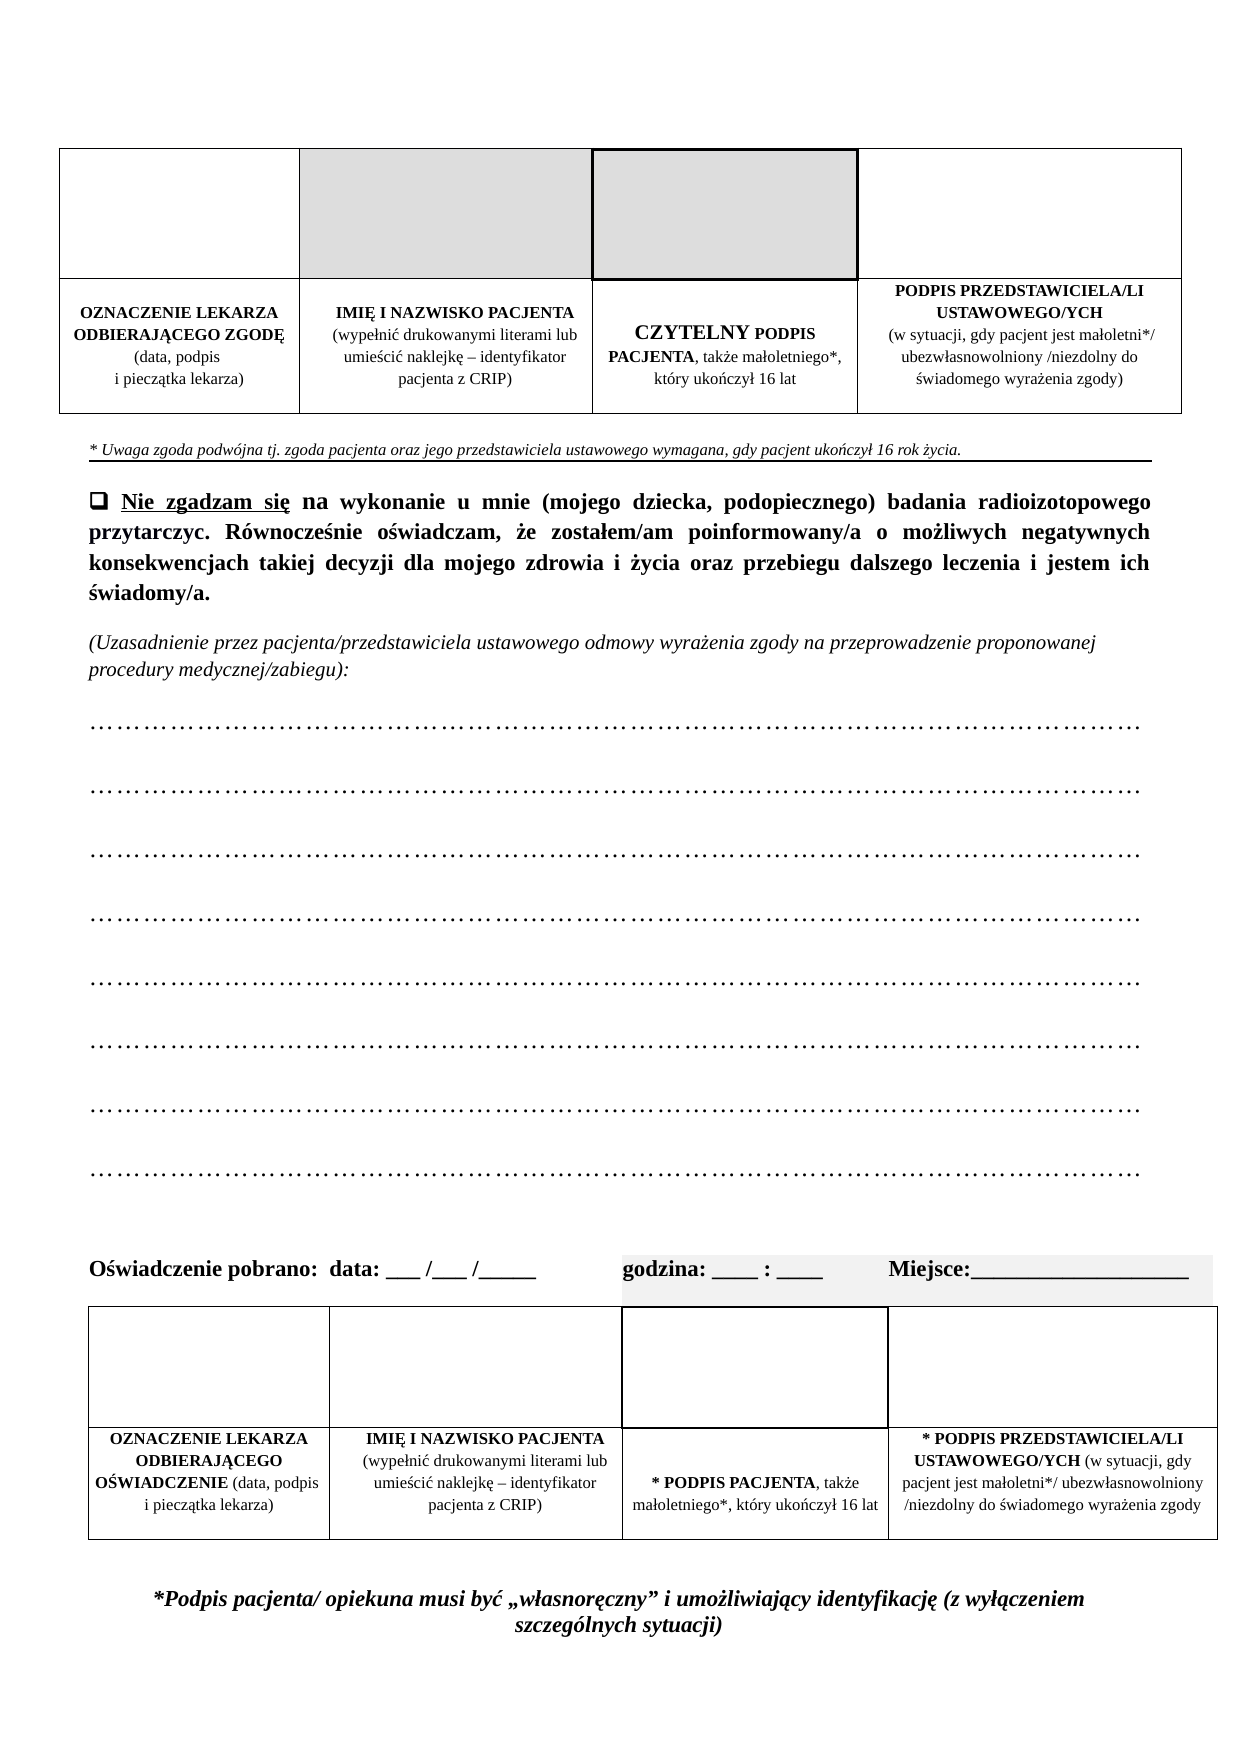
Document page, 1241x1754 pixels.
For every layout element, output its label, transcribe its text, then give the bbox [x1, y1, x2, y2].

table_cell [623, 1308, 887, 1427]
table_cell CZYTELNY PODPIS PACJENTA, także małoletniego*, który ukończył 16 lat [593, 281, 857, 413]
text ……………………………………………………………………………………………………… [88, 706, 1152, 734]
table_cell IMIĘ I NAZWISKO PACJENTA (wypełnić drukowanymi literami lub umieścić naklejkę – identyfikator pacjenta z CRIP) [330, 1428, 622, 1539]
table_cell [859, 149, 1181, 278]
table_cell [889, 1307, 1217, 1427]
text ……………………………………………………………………………………………………… [88, 834, 1152, 862]
table_cell * PODPIS PRZEDSTAWICIELA/LI USTAWOWEGO/YCH (w sytuacji, gdy pacjent jest małoletni*/ ubezwłasnowolniony /niezdolny do świadomego wyrażenia zgody [889, 1428, 1217, 1539]
text ……………………………………………………………………………………………………… [88, 1026, 1152, 1054]
text ……………………………………………………………………………………………………… [88, 962, 1152, 990]
table_cell [300, 149, 591, 278]
text ……………………………………………………………………………………………………… [88, 1153, 1152, 1182]
table_cell [594, 151, 856, 278]
table_cell [89, 1307, 329, 1427]
text  Nie zgadzam się na wykonanie u mnie (mojego dziecka, podopiecznego) badania radioizotopowego przytarczyc. Równocześnie oświadczam, że zostałem/am poinformowany/a o możliwych negatywnych konsekwencjach takiej decyzji dla mojego zdrowia i życia oraz przebiegu dalszego leczenia i jestem ich świadomy/a. [88, 486, 1152, 605]
text ……………………………………………………………………………………………………… [88, 898, 1152, 926]
table_cell PODPIS PRZEDSTAWICIELA/LI USTAWOWEGO/YCH (w sytuacji, gdy pacjent jest małoletni*/ ubezwłasnowolniony /niezdolny do świadomego wyrażenia zgody) [858, 279, 1181, 413]
table_cell * PODPIS PACJENTA, także małoletniego*, który ukończył 16 lat [623, 1429, 888, 1539]
table_header [1213, 1255, 1217, 1306]
table_cell IMIĘ I NAZWISKO PACJENTA (wypełnić drukowanymi literami lub umieścić naklejkę – identyfikator pacjenta z CRIP) [300, 279, 592, 413]
table_header godzina: ____ : ____ [622, 1255, 888, 1306]
table_cell OZNACZENIE LEKARZA ODBIERAJĄCEGO OŚWIADCZENIE (data, podpis i pieczątka lekarza) [89, 1428, 329, 1539]
table_header Oświadczenie pobrano: [89, 1255, 329, 1306]
text *Podpis pacjenta/ opiekuna musi być „własnoręczny” i umożliwiający identyfikację (z wyłączeniem szczególnych sytuacji) [88, 1585, 1152, 1638]
table_cell [330, 1307, 621, 1427]
table_cell OZNACZENIE LEKARZA ODBIERAJĄCEGO ZGODĘ (data, podpis i pieczątka lekarza) [60, 279, 299, 413]
table_cell [60, 149, 299, 278]
text ……………………………………………………………………………………………………… [88, 770, 1152, 798]
text (Uzasadnienie przez pacjenta/przedstawiciela ustawowego odmowy wyrażenia zgody na przeprowadzenie proponowanej procedury medycznej/zabiegu): [88, 630, 1152, 681]
table_header data: ___ /___ /_____ [329, 1255, 622, 1306]
text ……………………………………………………………………………………………………… [88, 1089, 1152, 1118]
table_header Miejsce:___________________ [888, 1255, 1213, 1306]
text * Uwaga zgoda podwójna tj. zgoda pacjenta oraz jego przedstawiciela ustawowego wymagana, gdy pacjent ukończył 16 rok życia. [88, 439, 1152, 462]
